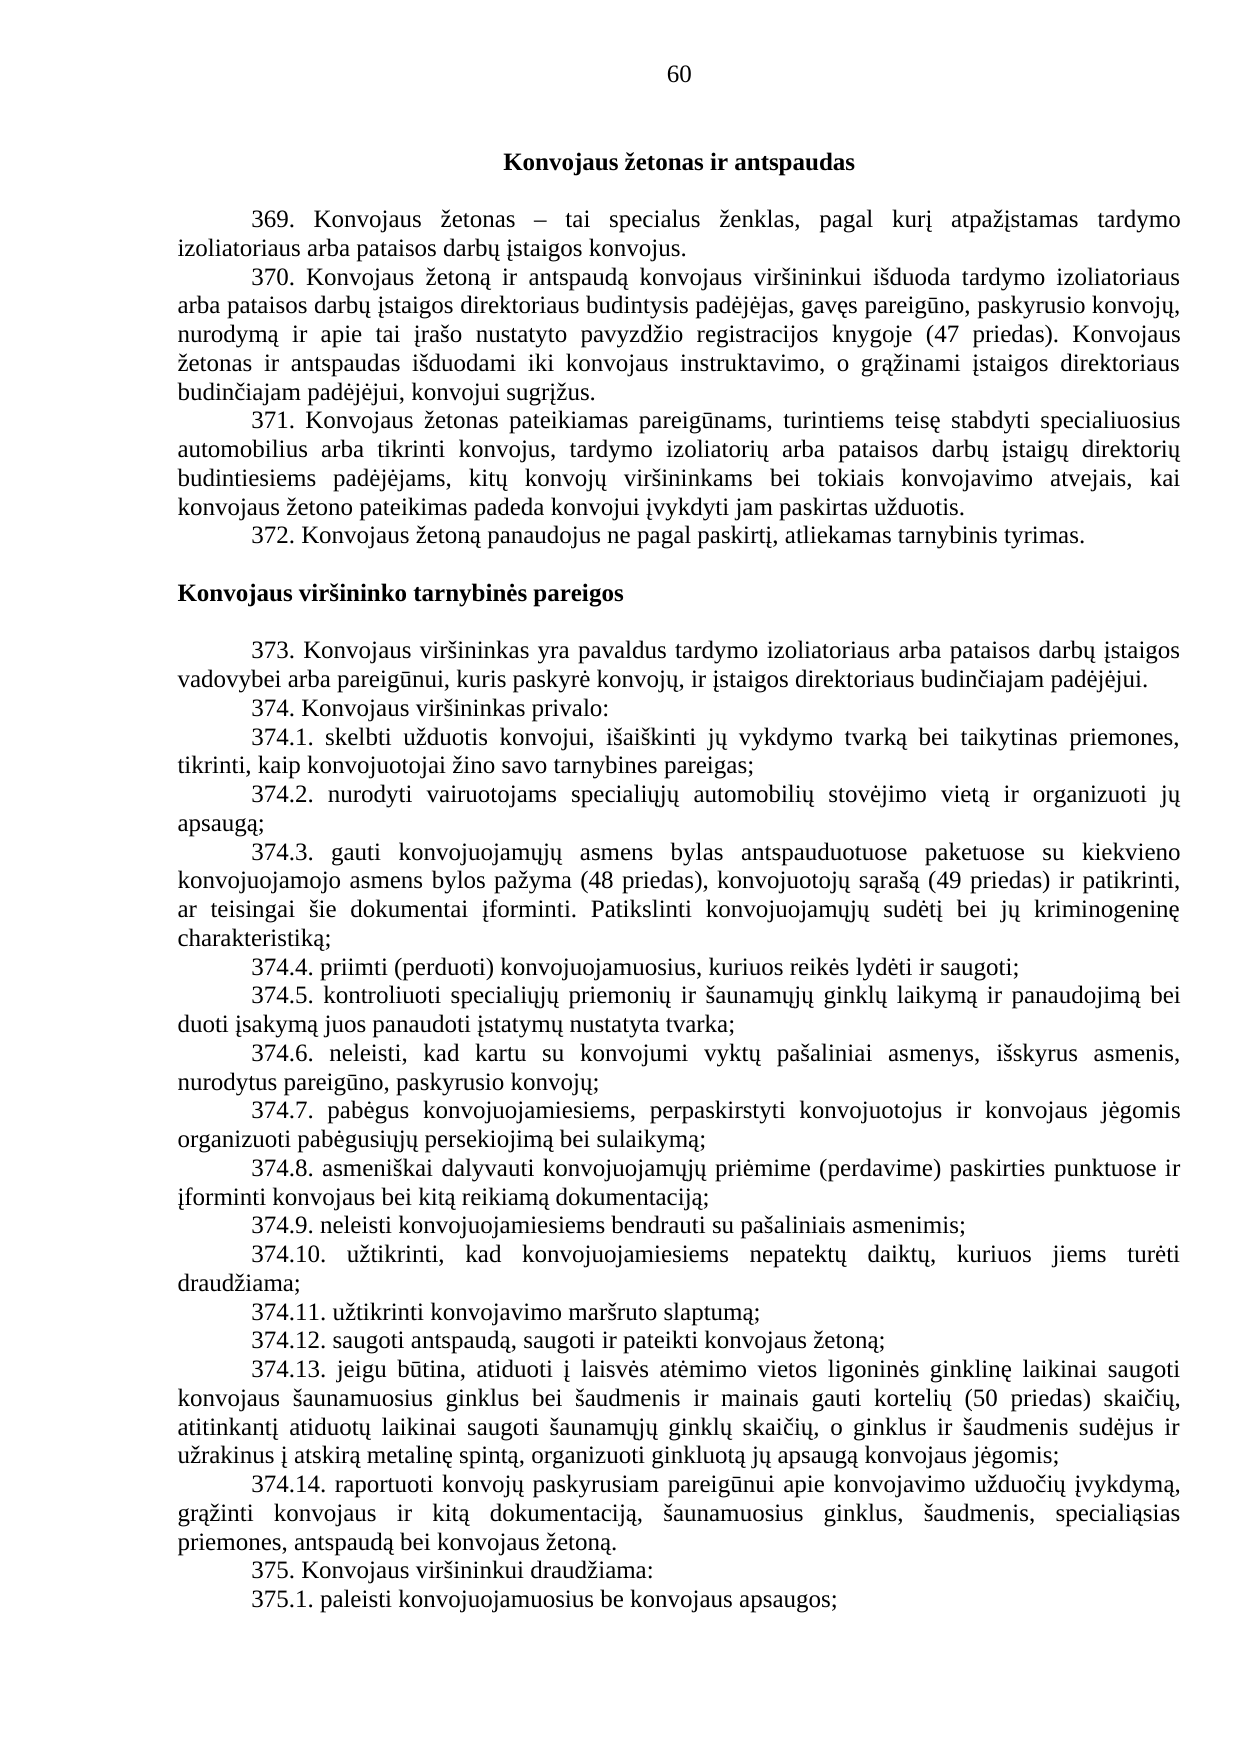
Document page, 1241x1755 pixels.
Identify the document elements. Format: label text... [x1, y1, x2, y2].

text 372. Konvojaus žetoną panaudojus ne pagal paskirtį, atliekamas tarnybinis tyrimas. [177, 521, 1181, 549]
text 375.1. paleisti konvojuojamuosius be konvojaus apsaugos; [177, 1584, 1181, 1613]
text 373. Konvojaus viršininkas yra pavaldus tardymo izoliatoriaus arba pataisos darbų įstaigos vadovybei arba pareigūnui, kuris paskyrė konvojų, ir įstaigos direktoriaus budinčiajam padėjėjui. [177, 636, 1181, 693]
text 374.7. pabėgus konvojuojamiesiems, perpaskirstyti konvojuotojus ir konvojaus jėgomis organizuoti pabėgusiųjų persekiojimą bei sulaikymą; [177, 1096, 1181, 1153]
text 370. Konvojaus žetoną ir antspaudą konvojaus viršininkui išduoda tardymo izoliatoriaus arba pataisos darbų įstaigos direktoriaus budintysis padėjėjas, gavęs pareigūno, paskyrusio konvojų, nurodymą ir apie tai įrašo nustatyto pavyzdžio registracijos knygoje (47 priedas). Konvojaus žetonas ir antspaudas išduodami iki konvojaus instruktavimo, o grąžinami įstaigos direktoriaus budinčiajam padėjėjui, konvojui sugrįžus. [177, 262, 1181, 406]
text 374.1. skelbti užduotis konvojui, išaiškinti jų vykdymo tvarką bei taikytinas priemones, tikrinti, kaip konvojuotojai žino savo tarnybines pareigas; [177, 722, 1181, 779]
text 374.9. neleisti konvojuojamiesiems bendrauti su pašaliniais asmenimis; [177, 1211, 1181, 1239]
text 374.4. priimti (perduoti) konvojuojamuosius, kuriuos reikės lydėti ir saugoti; [177, 952, 1181, 981]
text 375. Konvojaus viršininkui draudžiama: [177, 1556, 1181, 1584]
text 374.12. saugoti antspaudą, saugoti ir pateikti konvojaus žetoną; [177, 1326, 1181, 1354]
text 374.11. užtikrinti konvojavimo maršruto slaptumą; [177, 1297, 1181, 1326]
text 374.8. asmeniškai dalyvauti konvojuojamųjų priėmime (perdavime) paskirties punktuose ir įforminti konvojaus bei kitą reikiamą dokumentaciją; [177, 1153, 1181, 1211]
text Konvojaus viršininko tarnybinės pareigos [177, 578, 1181, 607]
text Konvojaus žetonas ir antspaudas [177, 147, 1181, 176]
text 374.6. neleisti, kad kartu su konvojumi vyktų pašaliniai asmenys, išskyrus asmenis, nurodytus pareigūno, paskyrusio konvojų; [177, 1038, 1181, 1096]
text 374. Konvojaus viršininkas privalo: [177, 693, 1181, 722]
text 374.14. raportuoti konvojų paskyrusiam pareigūnui apie konvojavimo užduočių įvykdymą, grąžinti konvojaus ir kitą dokumentaciją, šaunamuosius ginklus, šaudmenis, specialiąsias priemones, antspaudą bei konvojaus žetoną. [177, 1469, 1181, 1556]
text 374.3. gauti konvojuojamųjų asmens bylas antspauduotuose paketuose su kiekvieno konvojuojamojo asmens bylos pažyma (48 priedas), konvojuotojų sąrašą (49 priedas) ir patikrinti, ar teisingai šie dokumentai įforminti. Patikslinti konvojuojamųjų sudėtį bei jų kriminogeninę charakteristiką; [177, 837, 1181, 952]
text 371. Konvojaus žetonas pateikiamas pareigūnams, turintiems teisę stabdyti specialiuosius automobilius arba tikrinti konvojus, tardymo izoliatorių arba pataisos darbų įstaigų direktorių budintiesiems padėjėjams, kitų konvojų viršininkams bei tokiais konvojavimo atvejais, kai konvojaus žetono pateikimas padeda konvojui įvykdyti jam paskirtas užduotis. [177, 406, 1181, 521]
text 374.10. užtikrinti, kad konvojuojamiesiems nepatektų daiktų, kuriuos jiems turėti draudžiama; [177, 1239, 1181, 1297]
text 374.5. kontroliuoti specialiųjų priemonių ir šaunamųjų ginklų laikymą ir panaudojimą bei duoti įsakymą juos panaudoti įstatymų nustatyta tvarka; [177, 981, 1181, 1038]
text 369. Konvojaus žetonas – tai specialus ženklas, pagal kurį atpažįstamas tardymo izoliatoriaus arba pataisos darbų įstaigos konvojus. [177, 204, 1181, 262]
text 374.13. jeigu būtina, atiduoti į laisvės atėmimo vietos ligoninės ginklinę laikinai saugoti konvojaus šaunamuosius ginklus bei šaudmenis ir mainais gauti kortelių (50 priedas) skaičių, atitinkantį atiduotų laikinai saugoti šaunamųjų ginklų skaičių, o ginklus ir šaudmenis sudėjus ir užrakinus į atskirą metalinę spintą, organizuoti ginkluotą jų apsaugą konvojaus jėgomis; [177, 1354, 1181, 1469]
text 374.2. nurodyti vairuotojams specialiųjų automobilių stovėjimo vietą ir organizuoti jų apsaugą; [177, 779, 1181, 837]
